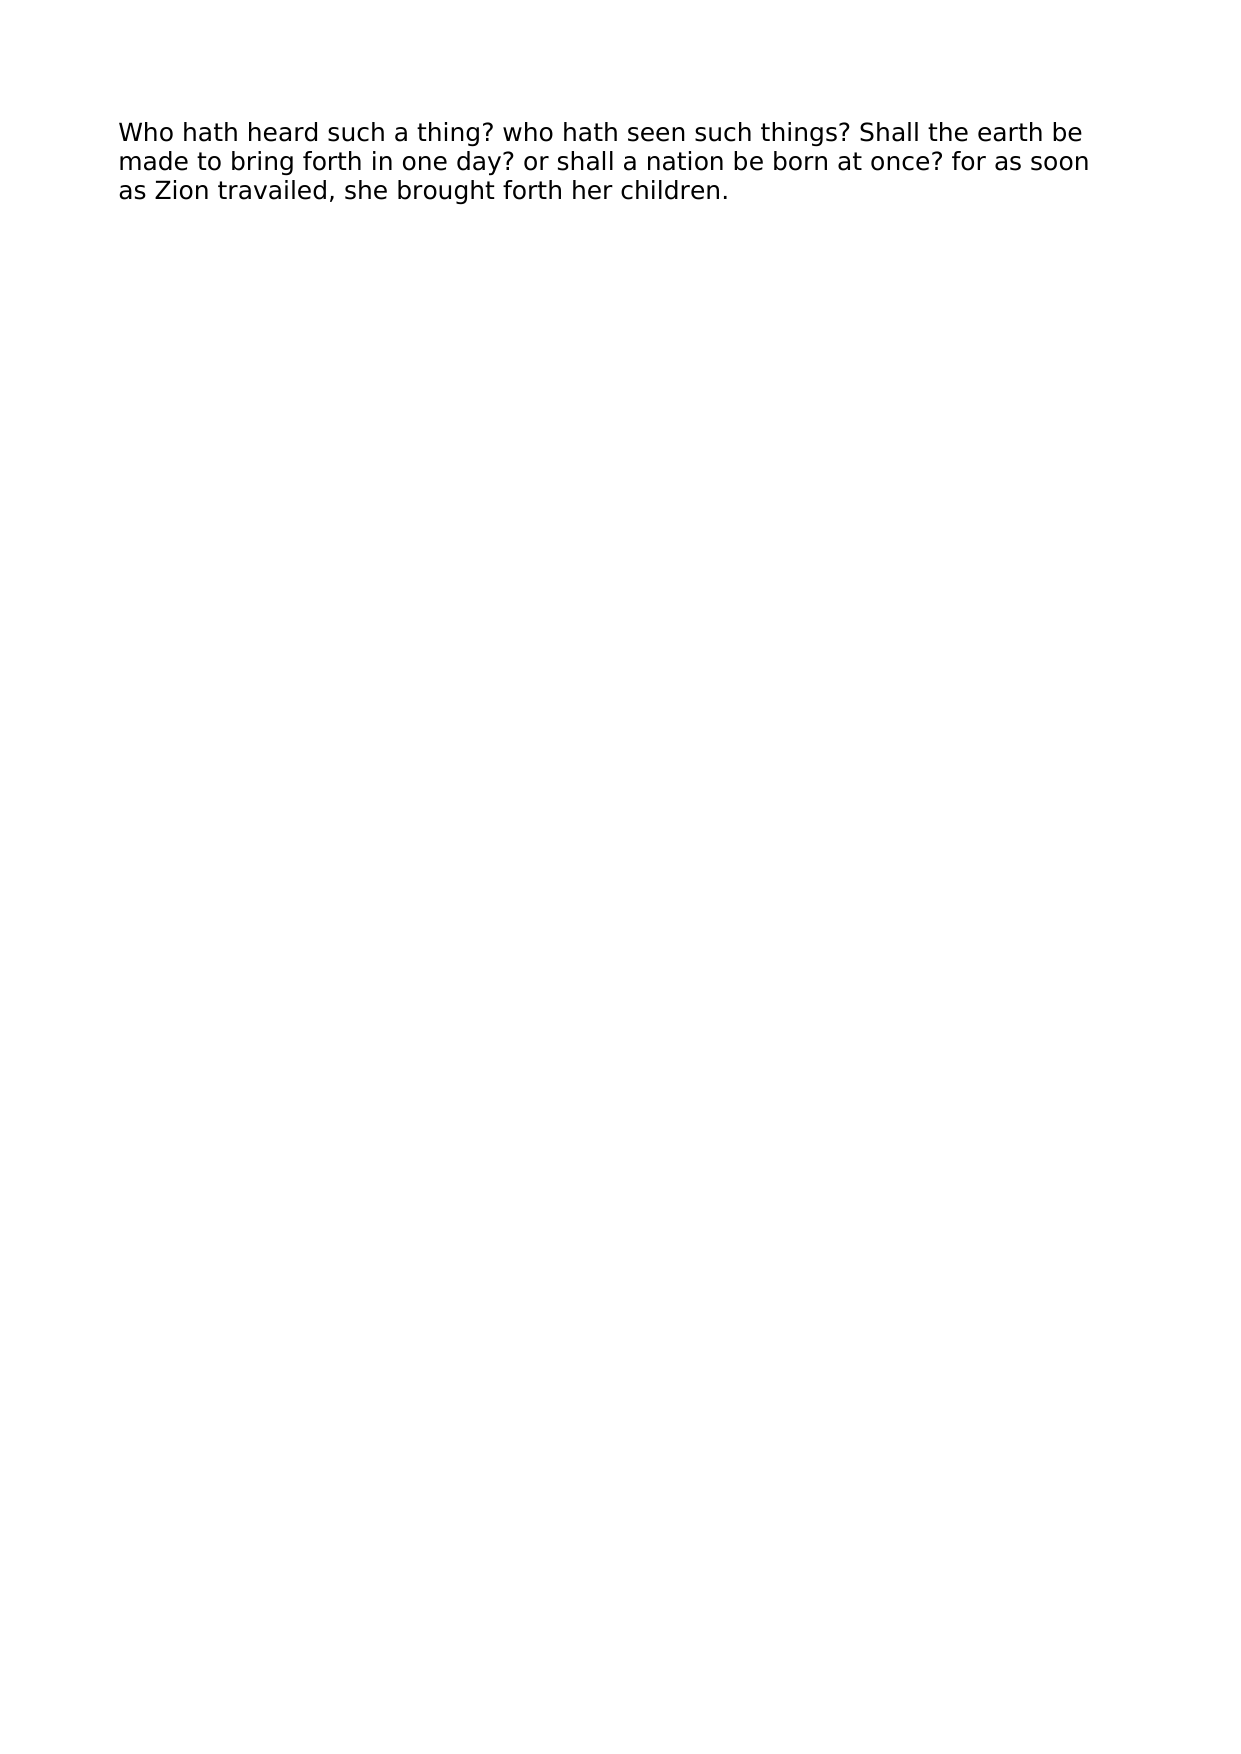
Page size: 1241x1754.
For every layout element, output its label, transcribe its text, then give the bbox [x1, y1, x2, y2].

text Who hath heard such a thing? who hath seen such things? Shall the earth be made to bring forth in one day? or shall a nation be born at once? for as soon as Zion travailed, she brought forth her children. [118, 118, 1122, 206]
